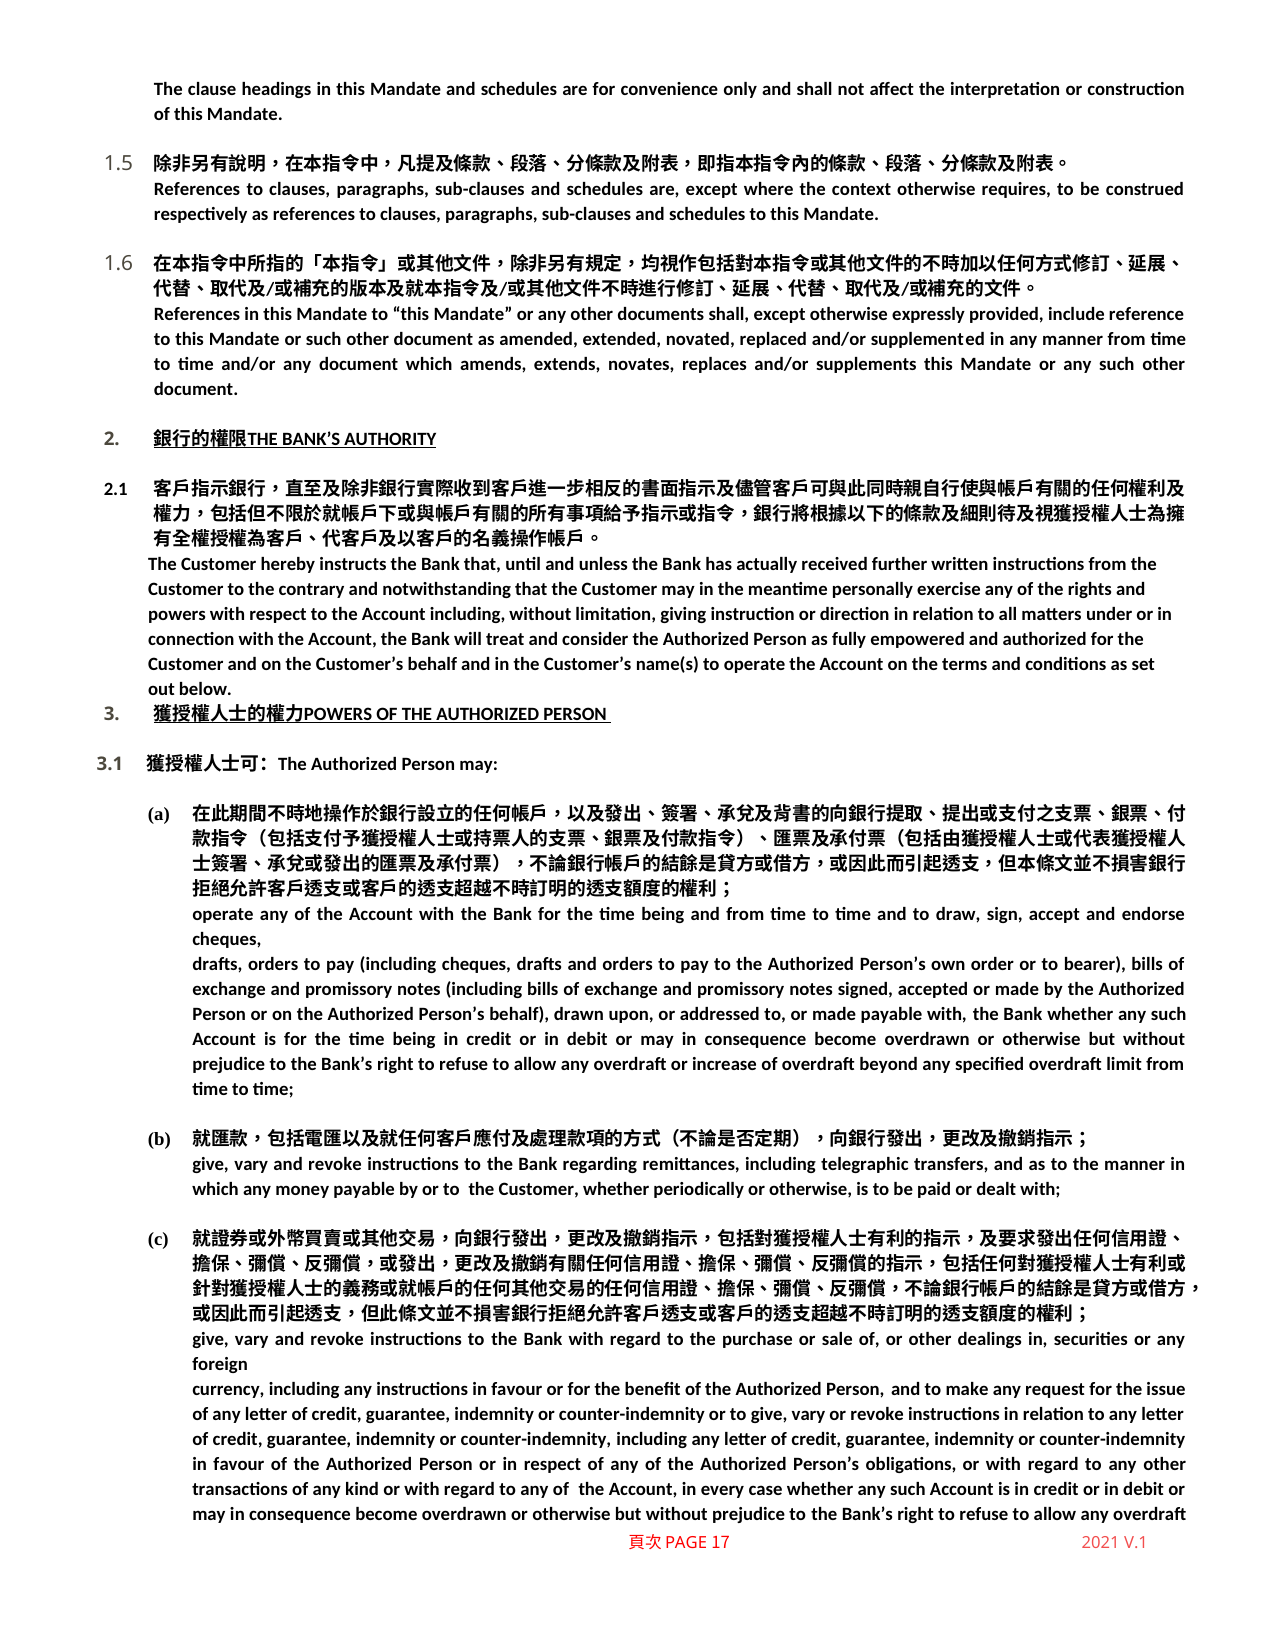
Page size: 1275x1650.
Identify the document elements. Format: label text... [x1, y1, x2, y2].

text currency, including any instructions in favour or for the benefit of the Authorized Person, and to make any request for the issue of any letter of credit, guarantee, indemnity or counter-indemnity or to give, vary or revoke instructions in relation to any letter of credit, guarantee, indemnity or counter-indemnity, including any letter of credit, guarantee, indemnity or counter-indemnity in favour of the Authorized Person or in respect of any of the Authorized Person’s obligations, or with regard to any other transactions of any kind or with regard to any of the Account, in every case whether any such Account is in credit or in debit or may in consequence become overdrawn or otherwise but without prejudice to the Bank’s right to refuse to allow any overdraft [192, 1375, 1186, 1525]
text Customer and on the Customer’s behalf and in the Customer’s name(s) to operate the Account on the terms and conditions as set [148, 650, 1186, 675]
text The Customer hereby instructs the Bank that, until and unless the Bank has actually received further written instructions from the [148, 550, 1186, 575]
list 就匯款，包括電匯以及就任何客戶應付及處理款項的方式（不論是否定期），向銀行發出，更改及撤銷指示； [148, 1125, 1186, 1150]
list 獲授權人士可：The Authorized Person may: [96, 750, 1186, 775]
text Customer to the contrary and notwithstanding that the Customer may in the meantime personally exercise any of the rights and [148, 575, 1186, 600]
list 在此期間不時地操作於銀行設立的任何帳戶，以及發出、簽署、承兌及背書的向銀行提取、提出或支付之支票、銀票、付款指令（包括支付予獲授權人士或持票人的支票、銀票及付款指令）、匯票及承付票（包括由獲授權人士或代表獲授權人士簽署、承兌或發出的匯票及承付票），不論銀行帳戶的結餘是貸方或借方，或因此而引起透支，但本條文並不損害銀行拒絕允許客戶透支或客戶的透支超越不時訂明的透支額度的權利； [148, 800, 1186, 900]
text out below. [148, 675, 1186, 700]
text References to clauses, paragraphs, sub-clauses and schedules are, except where the context otherwise requires, to be construed respectively as references to clauses, paragraphs, sub-clauses and schedules to this Mandate. [154, 175, 1186, 225]
text give, vary and revoke instructions to the Bank regarding remittances, including telegraphic transfers, and as to the manner in which any money payable by or to the Customer, whether periodically or otherwise, is to be paid or dealt with; [192, 1150, 1186, 1200]
text References in this Mandate to “this Mandate” or any other documents shall, except otherwise expressly provided, include reference to this Mandate or such other document as amended, extended, novated, replaced and/or supplemented in any manner from time to time and/or any document which amends, extends, novates, replaces and/or supplements this Mandate or any such other document. [154, 300, 1186, 425]
text connection with the Account, the Bank will treat and consider the Authorized Person as fully empowered and authorized for the [148, 625, 1186, 650]
list 客戶指示銀行，直至及除非銀行實際收到客戶進一步相反的書面指示及儘管客戶可與此同時親自行使與帳戶有關的任何權利及權力，包括但不限於就帳戶下或與帳戶有關的所有事項給予指示或指令，銀行將根據以下的條款及細則待及視獲授權人士為擁有全權授權為客戶、代客戶及以客戶的名義操作帳戶。 [103, 475, 1186, 550]
text The clause headings in this Mandate and schedules are for convenience only and shall not affect the interpretation or construction of this Mandate. [154, 75, 1186, 125]
list 就證券或外幣買賣或其他交易，向銀行發出，更改及撤銷指示，包括對獲授權人士有利的指示，及要求發出任何信用證、擔保、彌償、反彌償，或發出，更改及撤銷有關任何信用證、擔保、彌償、反彌償的指示，包括任何對獲授權人士有利或針對獲授權人士的義務或就帳戶的任何其他交易的任何信用證、擔保、彌償、反彌償，不論銀行帳戶的結餘是貸方或借方，或因此而引起透支，但此條文並不損害銀行拒絕允許客戶透支或客戶的透支超越不時訂明的透支額度的權利； [148, 1225, 1186, 1325]
text powers with respect to the Account including, without limitation, giving instruction or direction in relation to all matters under or in [148, 600, 1186, 625]
text drafts, orders to pay (including cheques, drafts and orders to pay to the Authorized Person’s own order or to bearer), bills of exchange and promissory notes (including bills of exchange and promissory notes signed, accepted or made by the Authorized Person or on the Authorized Person’s behalf), drawn upon, or addressed to, or made payable with, the Bank whether any such Account is for the time being in credit or in debit or may in consequence become overdrawn or otherwise but without prejudice to the Bank’s right to refuse to allow any overdraft or increase of overdraft beyond any specified overdraft limit from time to time; [192, 950, 1186, 1100]
list 獲授權人士的權力POWERS OF THE AUTHORIZED PERSON [103, 700, 1186, 725]
list 在本指令中所指的「本指令」或其他文件，除非另有規定，均視作包括對本指令或其他文件的不時加以任何方式修訂、延展、代替、取代及/或補充的版本及就本指令及/或其他文件不時進行修訂、延展、代替、取代及/或補充的文件。 [103, 250, 1186, 300]
list 除非另有說明，在本指令中，凡提及條款、段落、分條款及附表，即指本指令內的條款、段落、分條款及附表。 [103, 150, 1186, 175]
text operate any of the Account with the Bank for the time being and from time to time and to draw, sign, accept and endorse cheques, [192, 900, 1186, 950]
text give, vary and revoke instructions to the Bank with regard to the purchase or sale of, or other dealings in, securities or any foreign [192, 1325, 1186, 1375]
list 銀行的權限THE BANK’S AUTHORITY [103, 425, 1186, 450]
